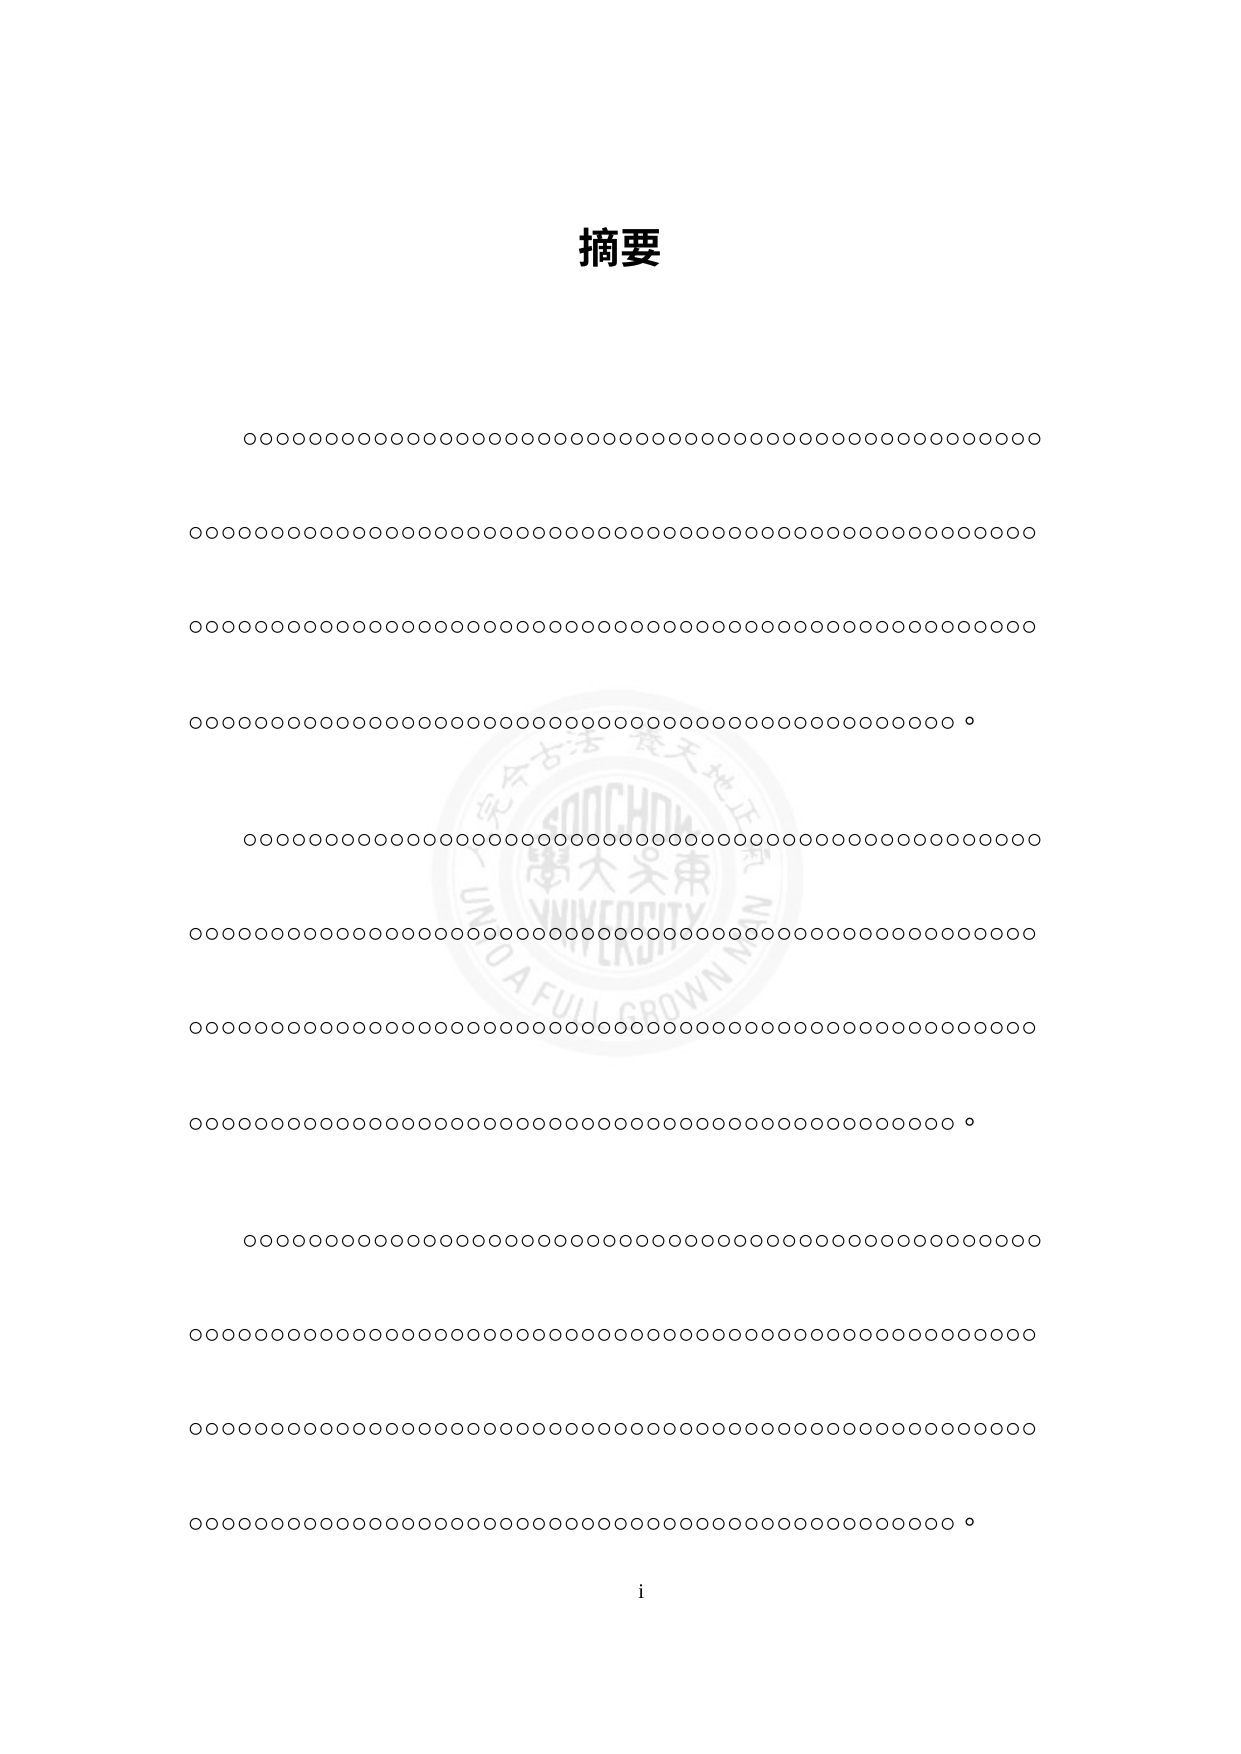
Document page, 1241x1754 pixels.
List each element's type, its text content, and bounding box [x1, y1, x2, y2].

text ○○○○○○○○○○○○○○○○○○○○○○○○○○○○○○○○○○○○○○○○○○○○○○○○○○○○○○○○○○○○○○○○○○○○○○○○○○○○○○○○○○○○○○○○○○○○○○○○○○○○○○○○○○○○○○○○○○○○○○○○○○○○○○○○○○○○○○○○○○○○○○○○○○○○○○○○○○○○○○○○○○○○○○○○○○○○○○○○○○○○○○○○○○○○○○○○○○○○○○○○。 [187, 397, 1053, 740]
text ○○○○○○○○○○○○○○○○○○○○○○○○○○○○○○○○○○○○○○○○○○○○○○○○○○○○○○○○○○○○○○○○○○○○○○○○○○○○○○○○○○○○○○○○○○○○○○○○○○○○○○○○○○○○○○○○○○○○○○○○○○○○○○○○○○○○○○○○○○○○○○○○○○○○○○○○○○○○○○○○○○○○○○○○○○○○○○○○○○○○○○○○○○○○○○○○○○○○○○○○。 [187, 1198, 1053, 1542]
text ○○○○○○○○○○○○○○○○○○○○○○○○○○○○○○○○○○○○○○○○○○○○○○○○○○○○○○○○○○○○○○○○○○○○○○○○○○○○○○○○○○○○○○○○○○○○○○○○○○○○○○○○○○○○○○○○○○○○○○○○○○○○○○○○○○○○○○○○○○○○○○○○○○○○○○○○○○○○○○○○○○○○○○○○○○○○○○○○○○○○○○○○○○○○○○○○○○○○○○○○。 [187, 797, 1053, 1141]
subtitle 摘要 [187, 204, 1053, 266]
